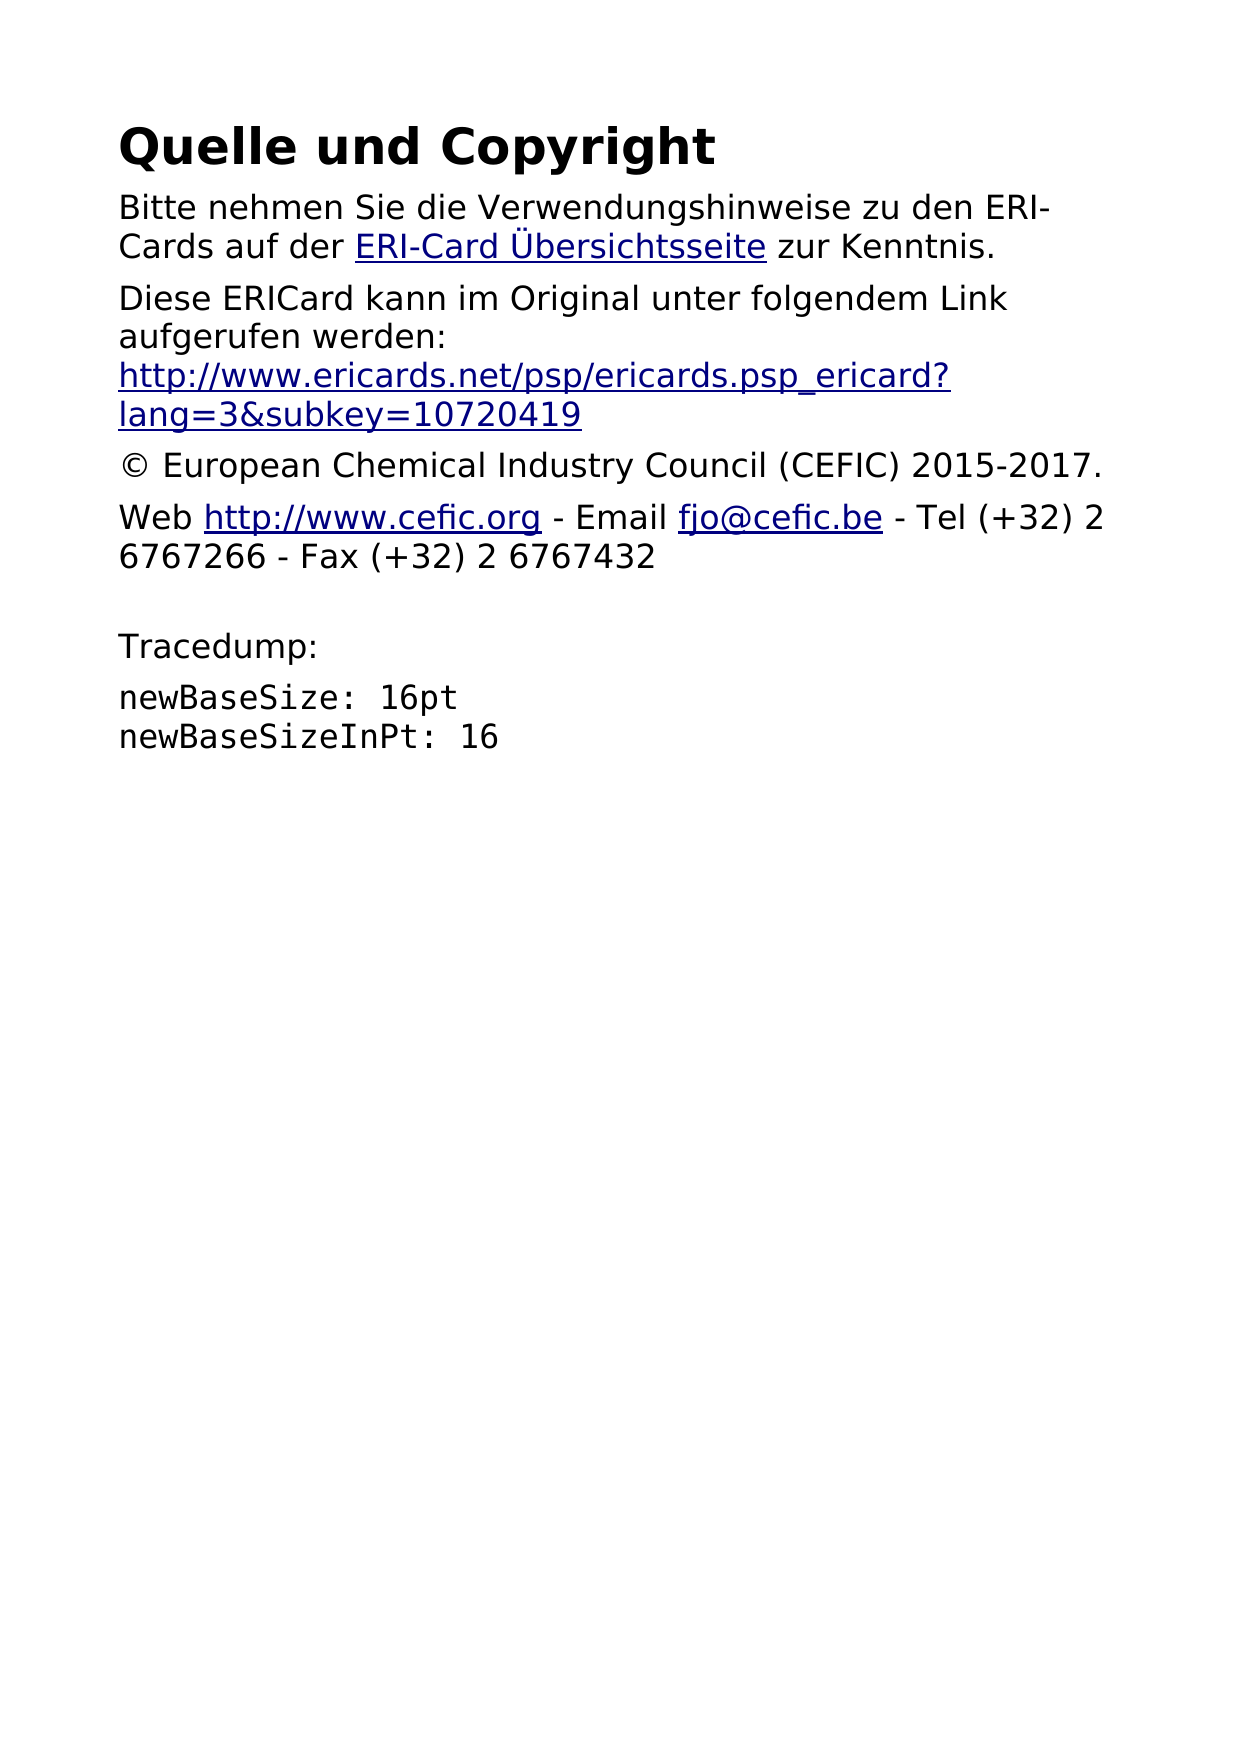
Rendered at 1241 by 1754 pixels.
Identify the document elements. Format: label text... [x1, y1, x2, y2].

text © European Chemical Industry Council (CEFIC) 2015-2017. [118, 447, 1122, 486]
text Diese ERICard kann im Original unter folgendem Link aufgerufen werden: http://www.ericards.net/psp/ericards.psp_ericard?lang=3&subkey=10720419 [118, 279, 1122, 434]
subtitle Quelle und Copyright [118, 118, 1122, 176]
text Tracedump: [118, 588, 1122, 666]
text newBaseSize: 16pt newBaseSizeInPt: 16 [118, 679, 1122, 756]
text Bitte nehmen Sie die Verwendungshinweise zu den ERI-Cards auf der ERI-Card Übersichtsseite zur Kenntnis. [118, 189, 1122, 267]
text Web http://www.cefic.org - Email fjo@cefic.be - Tel (+32) 2 6767266 - Fax (+32) 2 6767432 [118, 498, 1122, 576]
